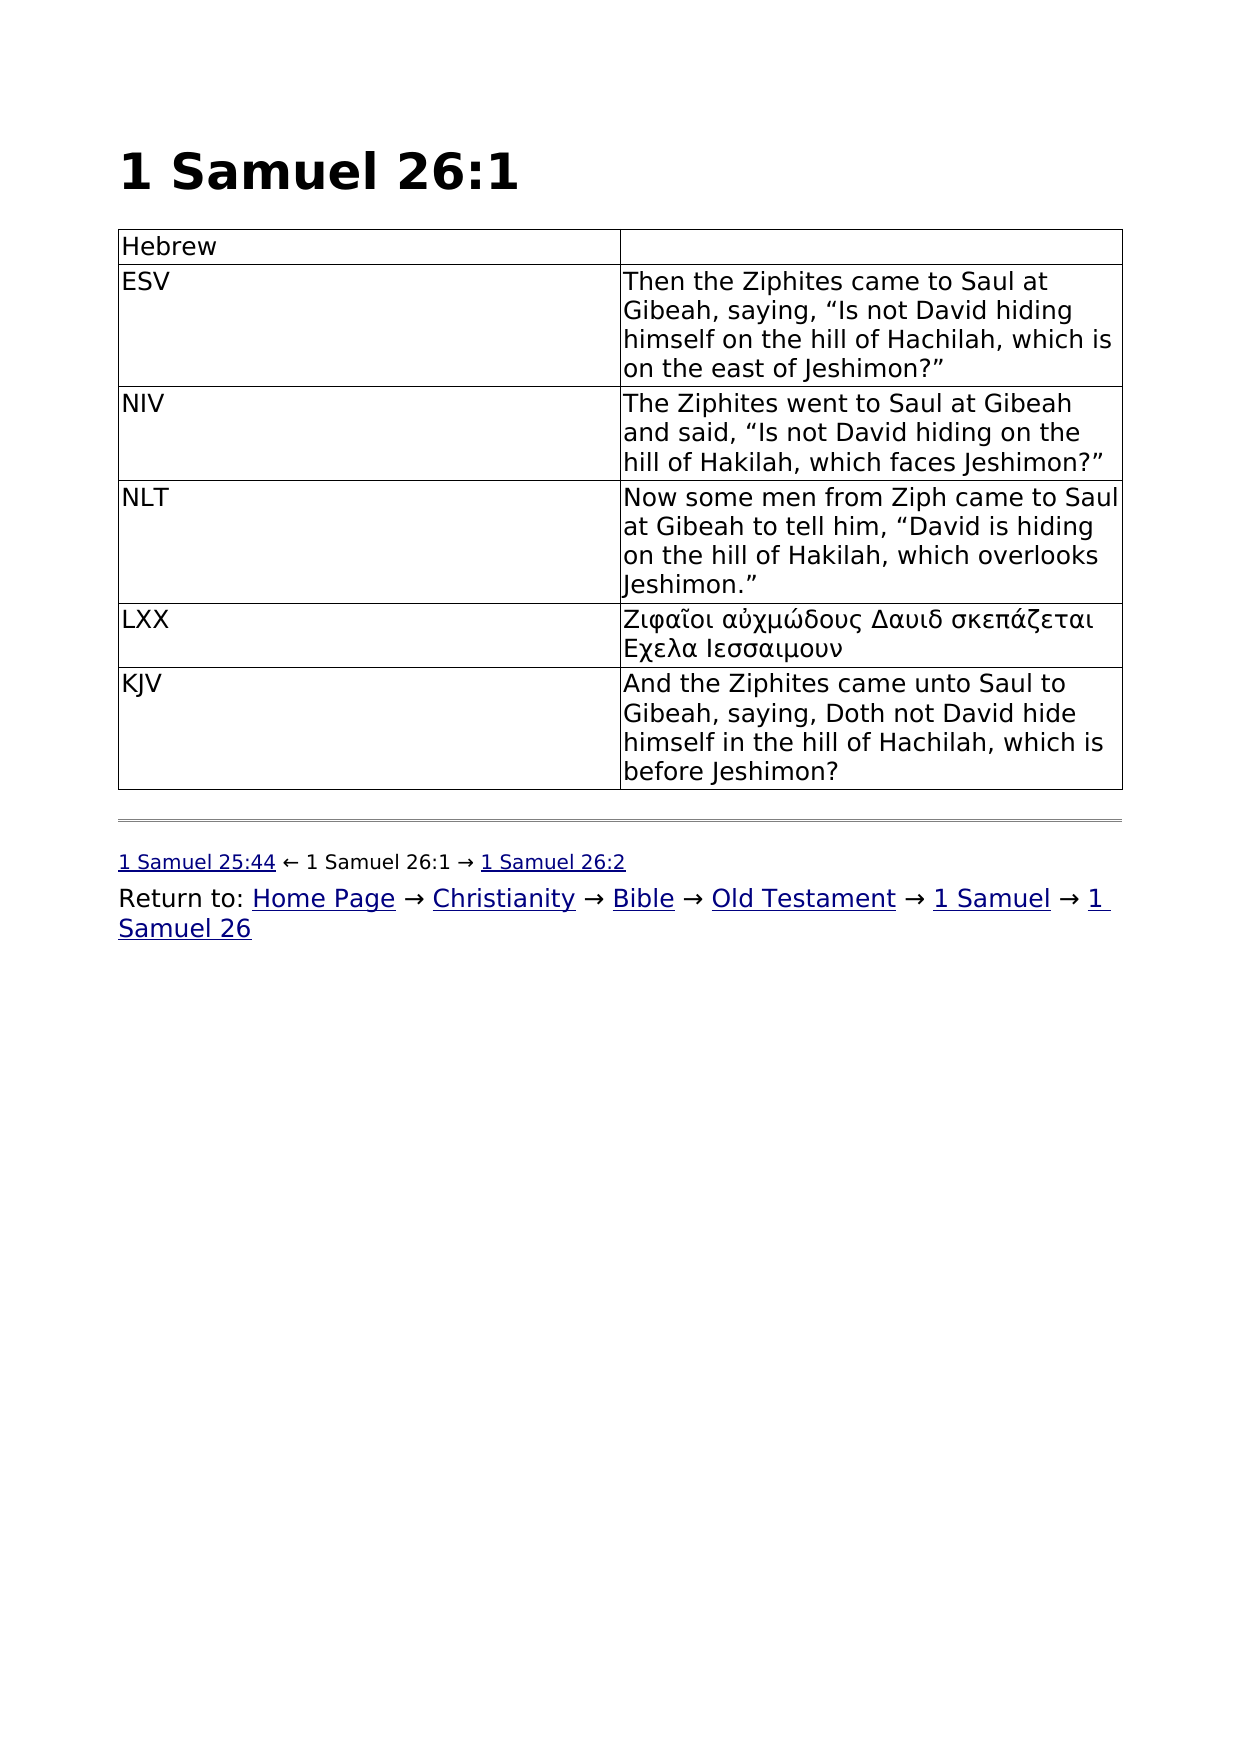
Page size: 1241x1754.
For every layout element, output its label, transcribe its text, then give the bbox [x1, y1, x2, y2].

table_cell And the Ziphites came unto Saul to Gibeah, saying, Doth not David hide himself in the hill of Hachilah, which is before Jeshimon? [621, 668, 1122, 789]
table_cell ESV [119, 265, 620, 386]
table_cell Now some men from Ziph came to Saul at Gibeah to tell him, “David is hiding on the hill of Hakilah, which overlooks Jeshimon.” [621, 481, 1122, 602]
table_cell KJV [119, 668, 620, 789]
subtitle 1 Samuel 26:1 [118, 143, 1122, 201]
table_cell Ζιφαῖοι αὐχμώδους Δαυιδ σκεπάζεται Εχελα Ιεσσαιμουν [621, 604, 1122, 667]
table_cell NIV [119, 387, 620, 480]
table_cell LXX [119, 604, 620, 667]
text Return to: Home Page → Christianity → Bible → Old Testament → 1 Samuel → 1 Samuel 26 [118, 884, 1122, 943]
table_header [621, 230, 1122, 264]
table_cell NLT [119, 481, 620, 602]
table_cell Then the Ziphites came to Saul at Gibeah, saying, “Is not David hiding himself on the hill of Hachilah, which is on the east of Jeshimon?” [621, 265, 1122, 386]
table_cell The Ziphites went to Saul at Gibeah and said, “Is not David hiding on the hill of Hakilah, which faces Jeshimon?” [621, 387, 1122, 480]
table_header Hebrew [119, 230, 620, 264]
text 1 Samuel 25:44 ← 1 Samuel 26:1 → 1 Samuel 26:2 [118, 851, 1122, 884]
